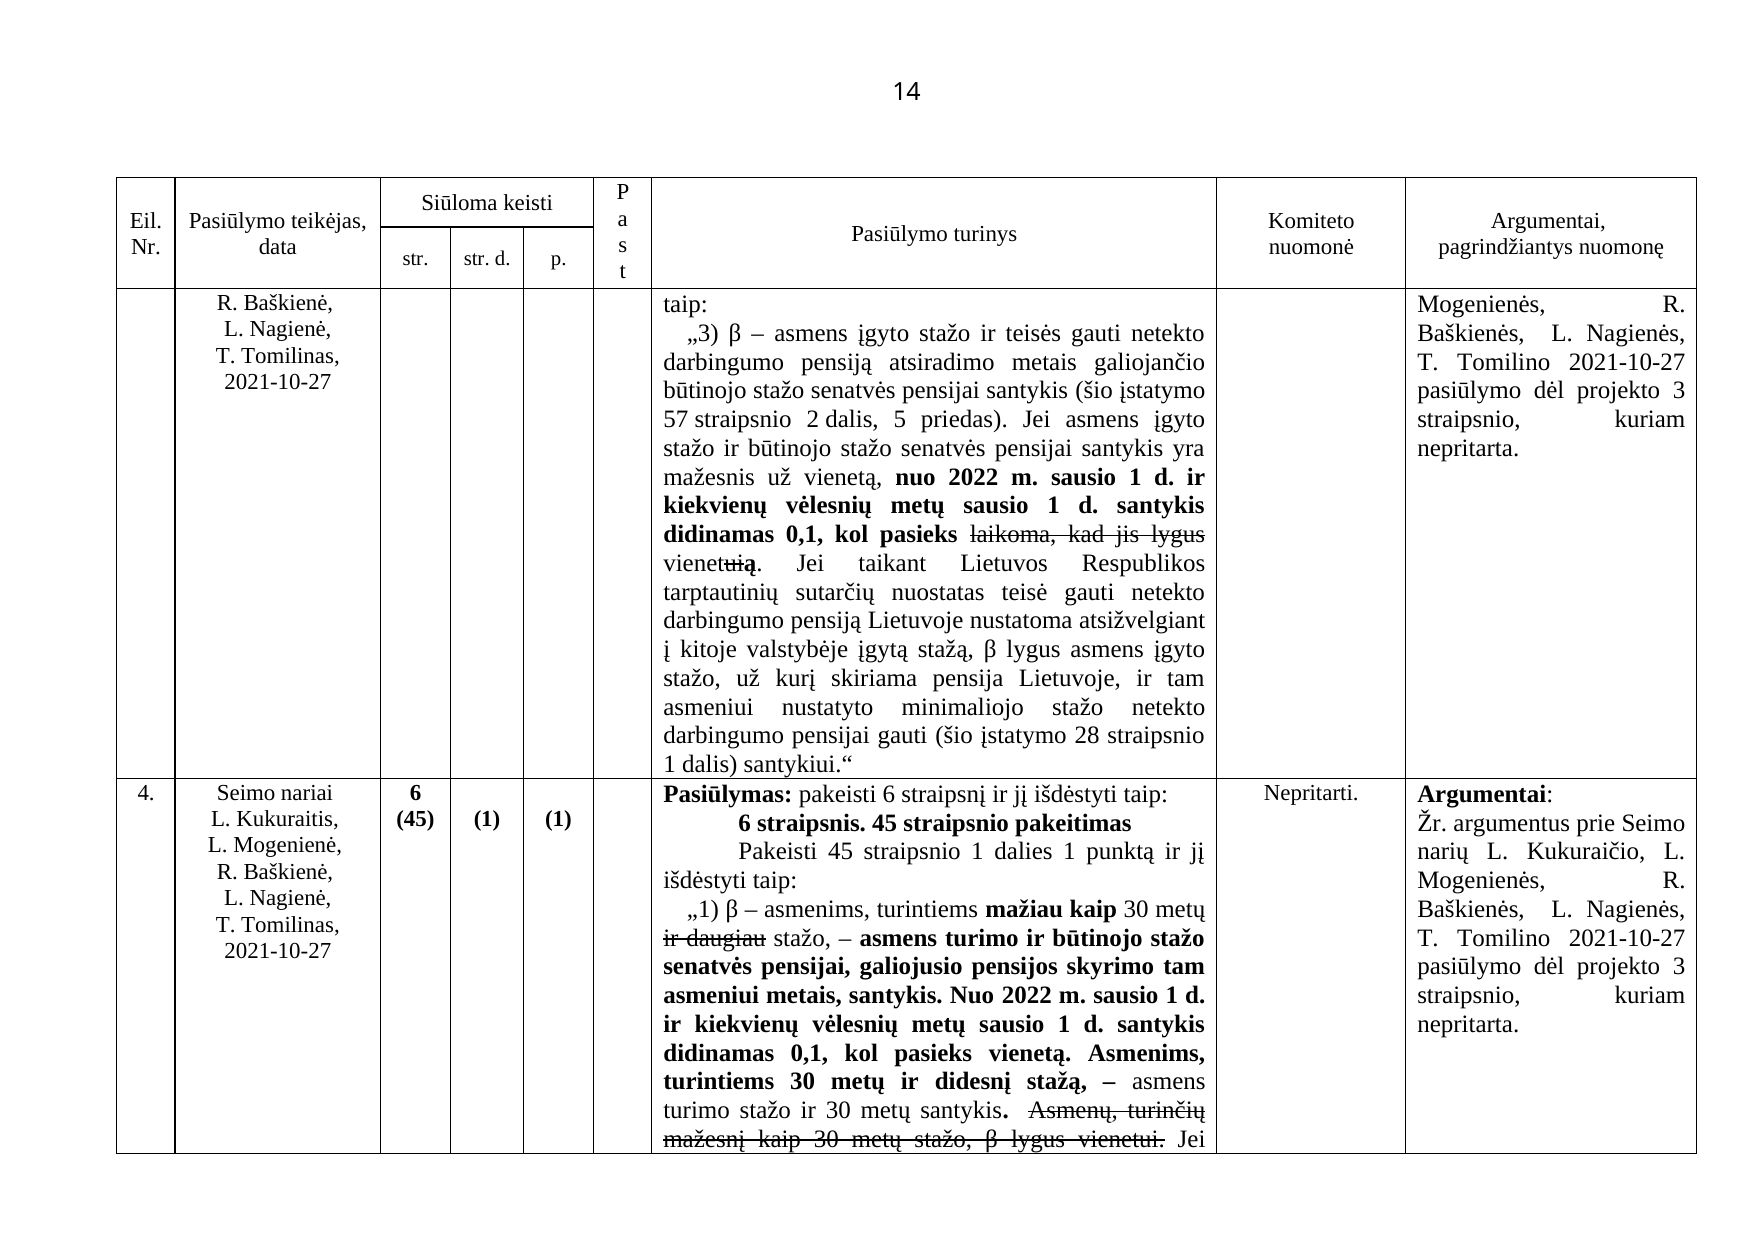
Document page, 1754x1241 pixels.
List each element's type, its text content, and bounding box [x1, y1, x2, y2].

table_cell [594, 779, 651, 1153]
table_header Pasiūlymo turinys [652, 178, 1216, 288]
table_cell Pasiūlymas: pakeisti 6 straipsnį ir jį išdėstyti taip: 6 straipsnis. 45 straipsnio pakeitimas Pakeisti 45 straipsnio 1 dalies 1 punktą ir jį išdėstyti taip: „1) β – asmenims, turintiems mažiau kaip 30 metų ir daugiau stažo, – asmens turimo ir būtinojo stažo senatvės pensijai, galiojusio pensijos skyrimo tam asmeniui metais, santykis. Nuo 2022 m. sausio 1 d. ir kiekvienų vėlesnių metų sausio 1 d. santykis didinamas 0,1, kol pasieks vienetą. Asmenims, turintiems 30 metų ir didesnį stažą, – asmens turimo stažo ir 30 metų santykis. Asmenų, turinčių mažesnį kaip 30 metų stažo, β lygus vienetui. Jei [652, 779, 1216, 1153]
table_header Eil. Nr. [117, 178, 174, 288]
table_cell (1) [524, 779, 593, 1153]
table_cell str. d. [451, 228, 523, 288]
table_cell Mogenienės, R. Baškienės, L. Nagienės, T. Tomilino 2021-10-27 pasiūlymo dėl projekto 3 straipsnio, kuriam nepritarta. [1406, 289, 1696, 778]
table_header Pastabos [594, 178, 651, 288]
table_cell p. [524, 228, 593, 288]
table_cell [524, 289, 593, 778]
table_cell [594, 289, 651, 778]
table_header Komiteto nuomonė [1217, 178, 1405, 288]
table_cell [1217, 289, 1405, 778]
table_cell taip: „3) β – asmens įgyto stažo ir teisės gauti netekto darbingumo pensiją atsiradimo metais galiojančio būtinojo stažo senatvės pensijai santykis (šio įstatymo 57 straipsnio 2 dalis, 5 priedas). Jei asmens įgyto stažo ir būtinojo stažo senatvės pensijai santykis yra mažesnis už vienetą, nuo 2022 m. sausio 1 d. ir kiekvienų vėlesnių metų sausio 1 d. santykis didinamas 0,1, kol pasieks laikoma, kad jis lygus vienetuią. Jei taikant Lietuvos Respublikos tarptautinių sutarčių nuostatas teisė gauti netekto darbingumo pensiją Lietuvoje nustatoma atsižvelgiant į kitoje valstybėje įgytą stažą, β lygus asmens įgyto stažo, už kurį skiriama pensija Lietuvoje, ir tam asmeniui nustatyto minimaliojo stažo netekto darbingumo pensijai gauti (šio įstatymo 28 straipsnio 1 dalis) santykiui.“ [652, 289, 1216, 778]
table_cell [117, 289, 174, 778]
table_cell Seimo nariai L. Kukuraitis, L. Mogenienė, R. Baškienė, L. Nagienė, T. Tomilinas, 2021-10-27 [176, 779, 380, 1153]
table_header Argumentai, pagrindžiantys nuomonę [1406, 178, 1696, 288]
table_header Siūloma keisti [381, 178, 593, 226]
table_cell Argumentai: Žr. argumentus prie Seimo narių L. Kukuraičio, L. Mogenienės, R. Baškienės, L. Nagienės, T. Tomilino 2021-10-27 pasiūlymo dėl projekto 3 straipsnio, kuriam nepritarta. [1406, 779, 1696, 1153]
table_cell [381, 289, 450, 778]
table_cell R. Baškienė, L. Nagienė, T. Tomilinas, 2021-10-27 [176, 289, 380, 778]
table_cell 4. [117, 779, 174, 1153]
table_header Pasiūlymo teikėjas, data [176, 178, 380, 288]
table_cell Nepritarti. [1217, 779, 1405, 1153]
table_cell str. [381, 228, 450, 288]
table_cell (1) [451, 779, 523, 1153]
table_cell 6 (45) [381, 779, 450, 1153]
table_cell [451, 289, 523, 778]
